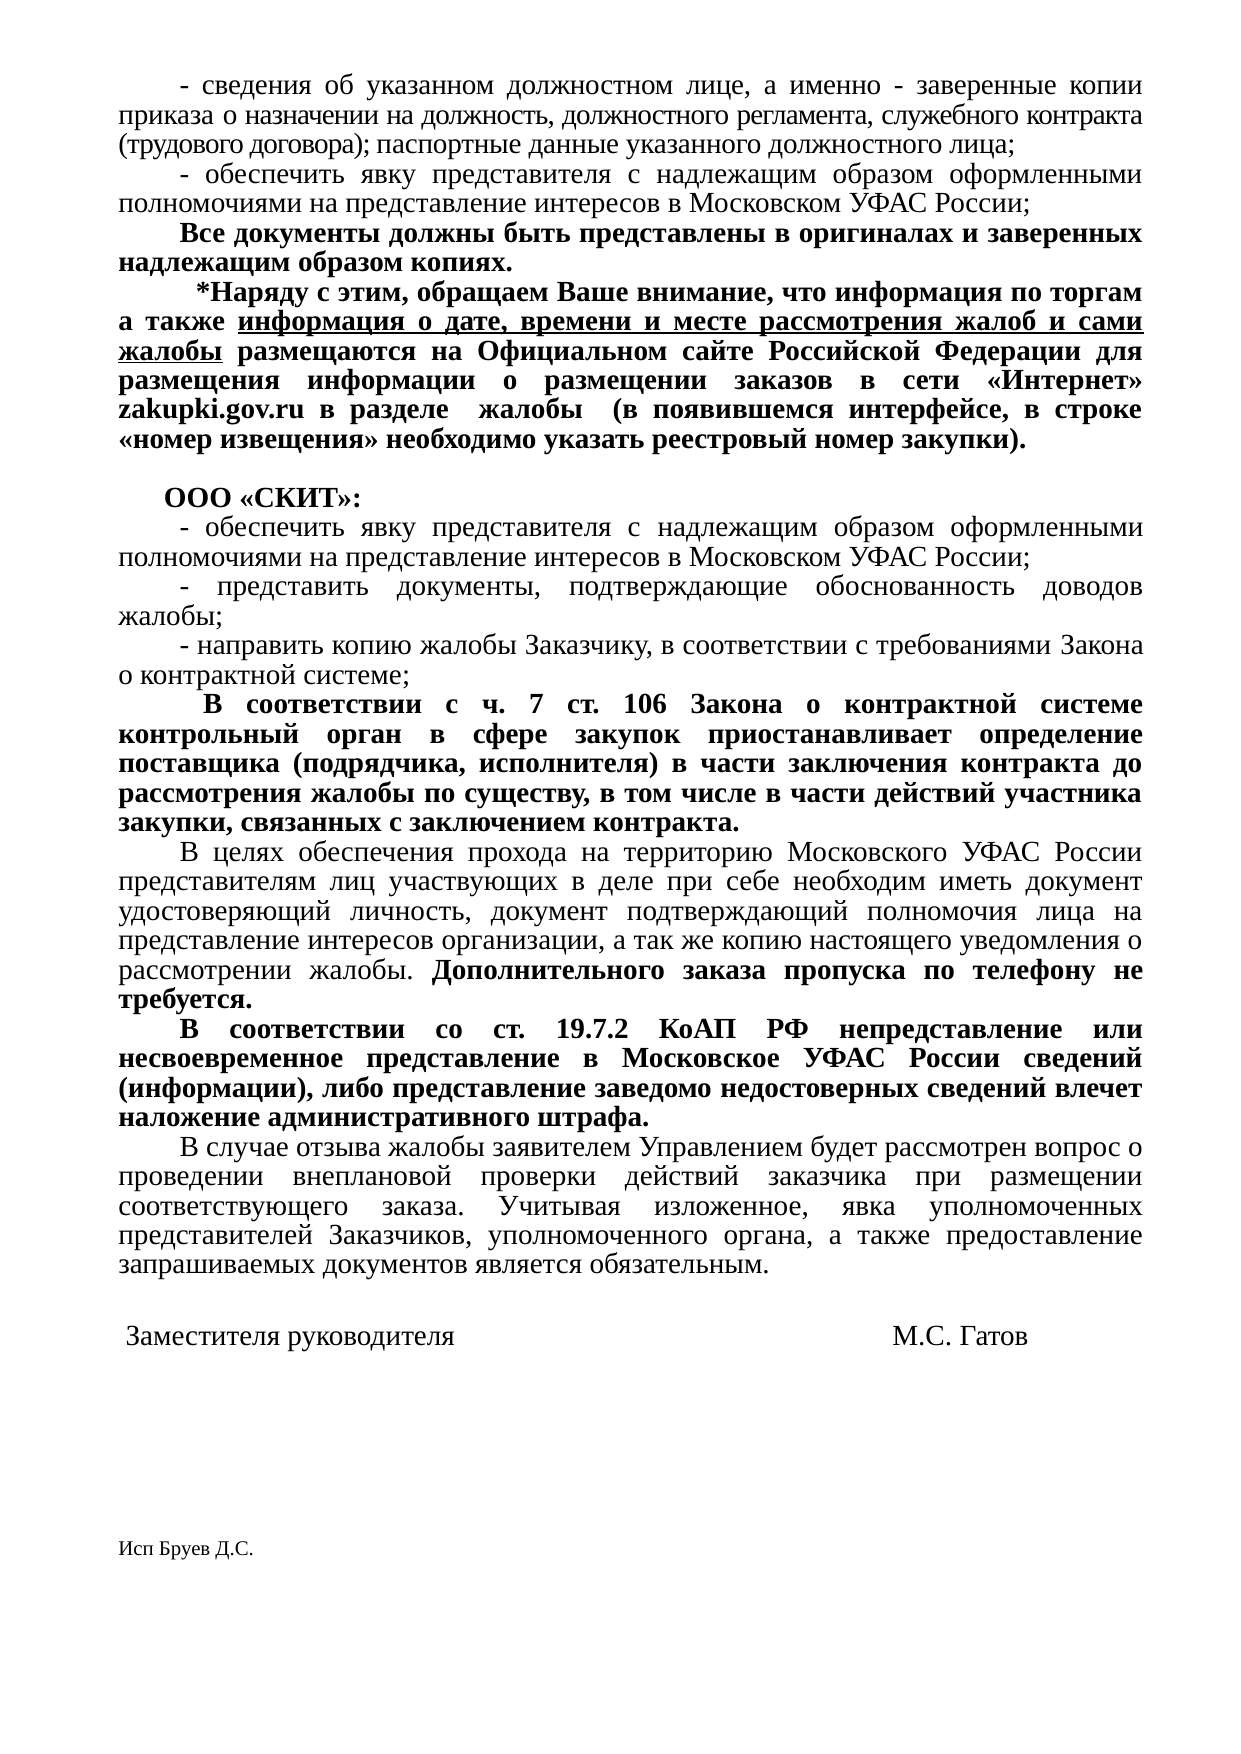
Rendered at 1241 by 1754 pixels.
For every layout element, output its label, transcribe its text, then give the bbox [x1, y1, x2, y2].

text - обеспечить явку представителя с надлежащим образом оформленными полномочиями на представление интересов в Московском УФАС России; [118, 513, 1143, 572]
text Исп Бруев Д.С. [118, 1532, 1143, 1561]
text Заместителя руководителя М.С. Гатов [118, 1322, 1143, 1351]
text В соответствии со ст. 19.7.2 КоАП РФ непредставление или несвоевременное представление в Московское УФАС России сведений (информации), либо представление заведомо недостоверных сведений влечет наложение административного штрафа. [118, 1014, 1143, 1132]
text *Наряду с этим, обращаем Ваше внимание, что информация по торгам а также информация о дате, времени и месте рассмотрения жалоб и сами жалобы размещаются на Официальном сайте Российской Федерации для размещения информации о размещении заказов в сети «Интернет» zakupki.gov.ru в разделе жалобы (в появившемся интерфейсе, в строке «номер извещения» необходимо указать реестровый номер закупки). [118, 277, 1143, 454]
text - представить документы, подтверждающие обоснованность доводов жалобы; [118, 572, 1143, 631]
text В соответствии с ч. 7 ст. 106 Закона о контрактной системе контрольный орган в сфере закупок приостанавливает определение поставщика (подрядчика, исполнителя) в части заключения контракта до рассмотрения жалобы по существу, в том числе в части действий участника закупки, связанных с заключением контракта. [118, 690, 1143, 838]
text В целях обеспечения прохода на территорию Московского УФАС России представителям лиц участвующих в деле при себе необходим иметь документ удостоверяющий личность, документ подтверждающий полномочия лица на представление интересов организации, а так же копию настоящего уведомления о рассмотрении жалобы. Дополнительного заказа пропуска по телефону не требуется. [118, 838, 1143, 1014]
text ООО «СКИТ»: [120, 484, 1143, 513]
text - сведения об указанном должностном лице, а именно - заверенные копии приказа о назначении на должность, должностного регламента, служебного контракта (трудового договора); паспортные данные указанного должностного лица; [118, 71, 1143, 159]
text Все документы должны быть представлены в оригиналах и заверенных надлежащим образом копиях. [118, 218, 1143, 277]
text В случае отзыва жалобы заявителем Управлением будет рассмотрен вопрос о проведении внеплановой проверки действий заказчика при размещении соответствующего заказа. Учитывая изложенное, явка уполномоченных представителей Заказчиков, уполномоченного органа, а также предоставление запрашиваемых документов является обязательным. [118, 1132, 1143, 1280]
text - обеспечить явку представителя с надлежащим образом оформленными полномочиями на представление интересов в Московском УФАС России; [118, 159, 1143, 218]
text - направить копию жалобы Заказчику, в соответствии с требованиями Закона о контрактной системе; [118, 631, 1143, 690]
